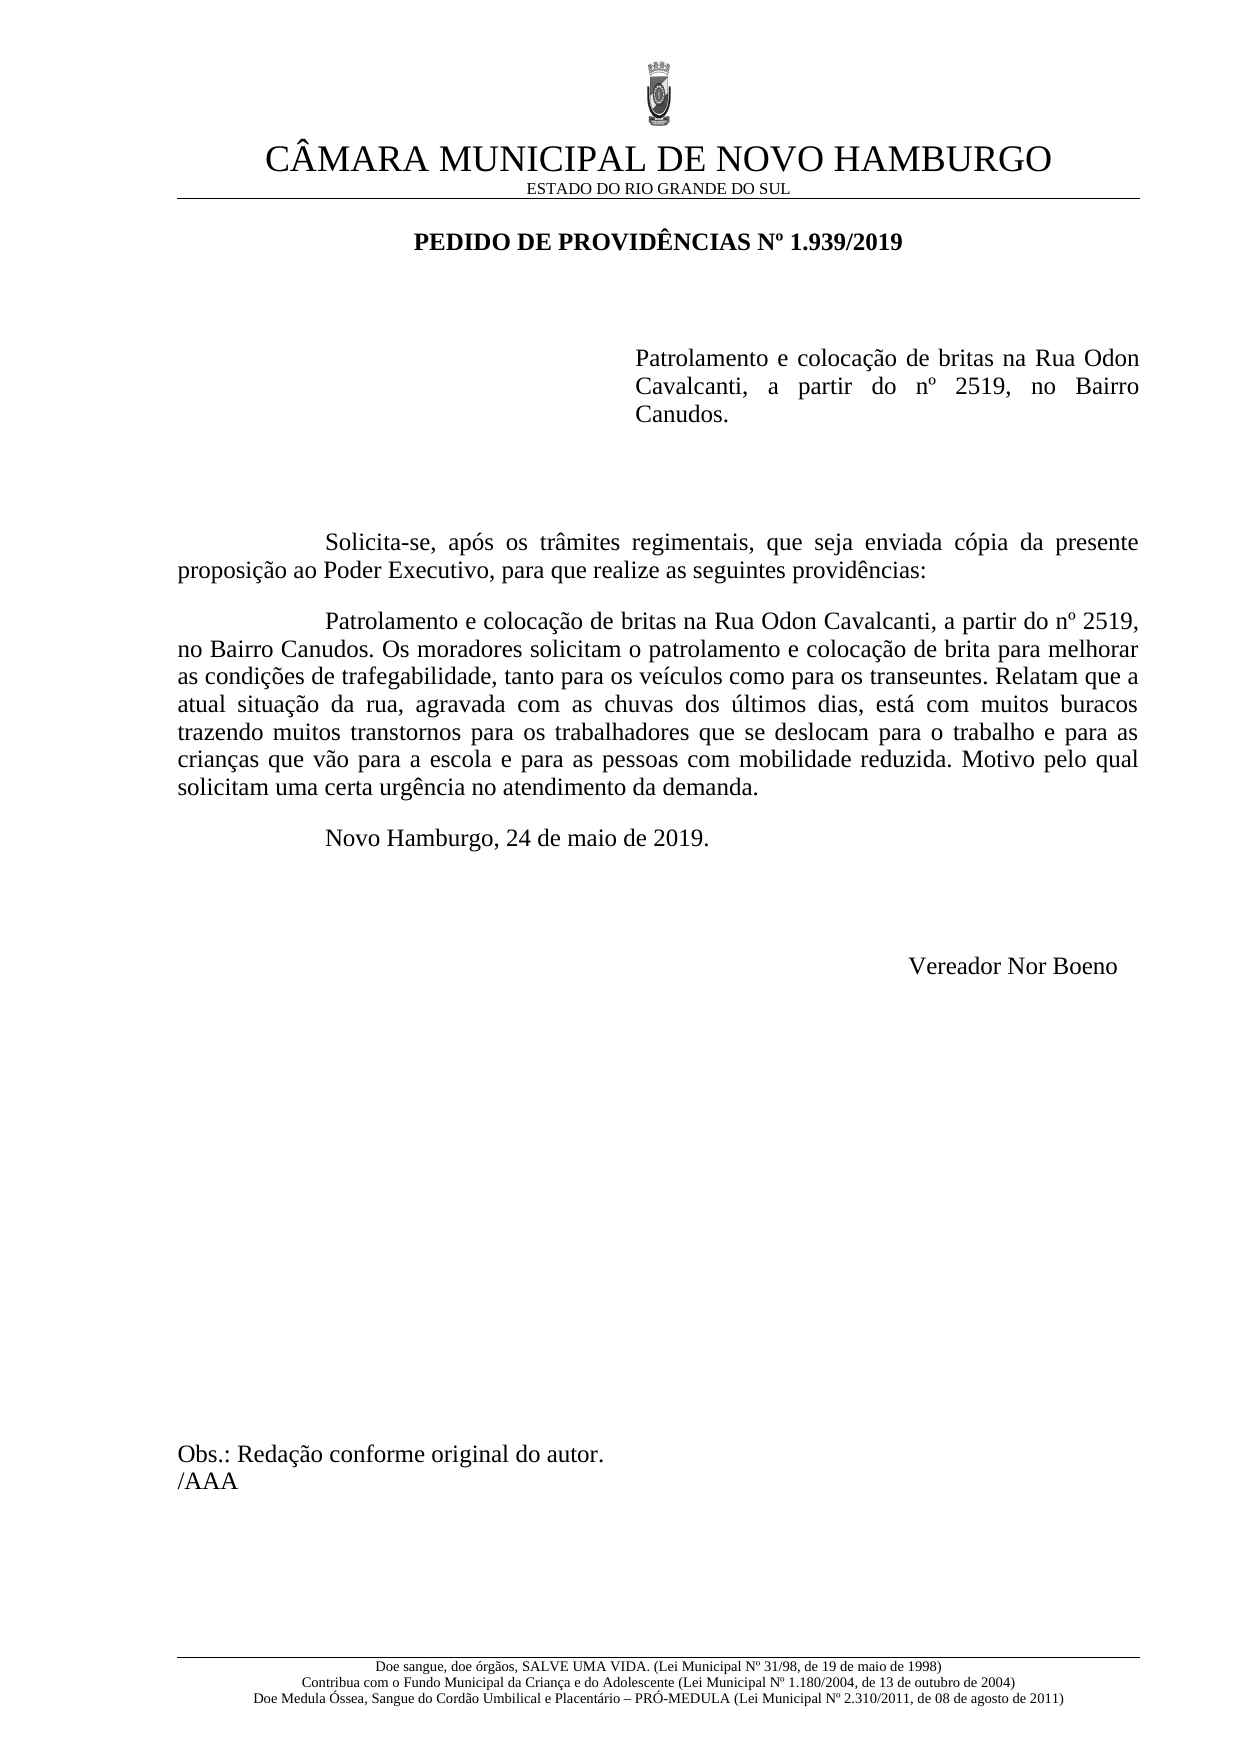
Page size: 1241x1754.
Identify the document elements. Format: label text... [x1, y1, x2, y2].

text PEDIDO DE PROVIDÊNCIAS Nº 1.939/2019 [177, 228, 1140, 256]
text Patrolamento e colocação de britas na Rua Odon Cavalcanti, a partir do nº 2519, no Bairro Canudos. [635, 344, 1140, 428]
text Patrolamento e colocação de britas na Rua Odon Cavalcanti, a partir do nº 2519, no Bairro Canudos. Os moradores solicitam o patrolamento e colocação de brita para melhorar as condições de trafegabilidade, tanto para os veículos como para os transeuntes. Relatam que a atual situação da rua, agravada com as chuvas dos últimos dias, está com muitos buracos trazendo muitos transtornos para os trabalhadores que se deslocam para o trabalho e para as crianças que vão para a escola e para as pessoas com mobilidade reduzida. Motivo pelo qual solicitam uma certa urgência no atendimento da demanda. [177, 607, 1140, 801]
text /AAA [177, 1467, 1140, 1495]
text Novo Hamburgo, 24 de maio de 2019. [177, 824, 1140, 852]
text Vereador Nor Boeno [886, 952, 1140, 980]
text Obs.: Redação conforme original do autor. [177, 1440, 1140, 1467]
text Solicita-se, após os trâmites regimentais, que seja enviada cópia da presente proposição ao Poder Executivo, para que realize as seguintes providências: [177, 528, 1140, 583]
